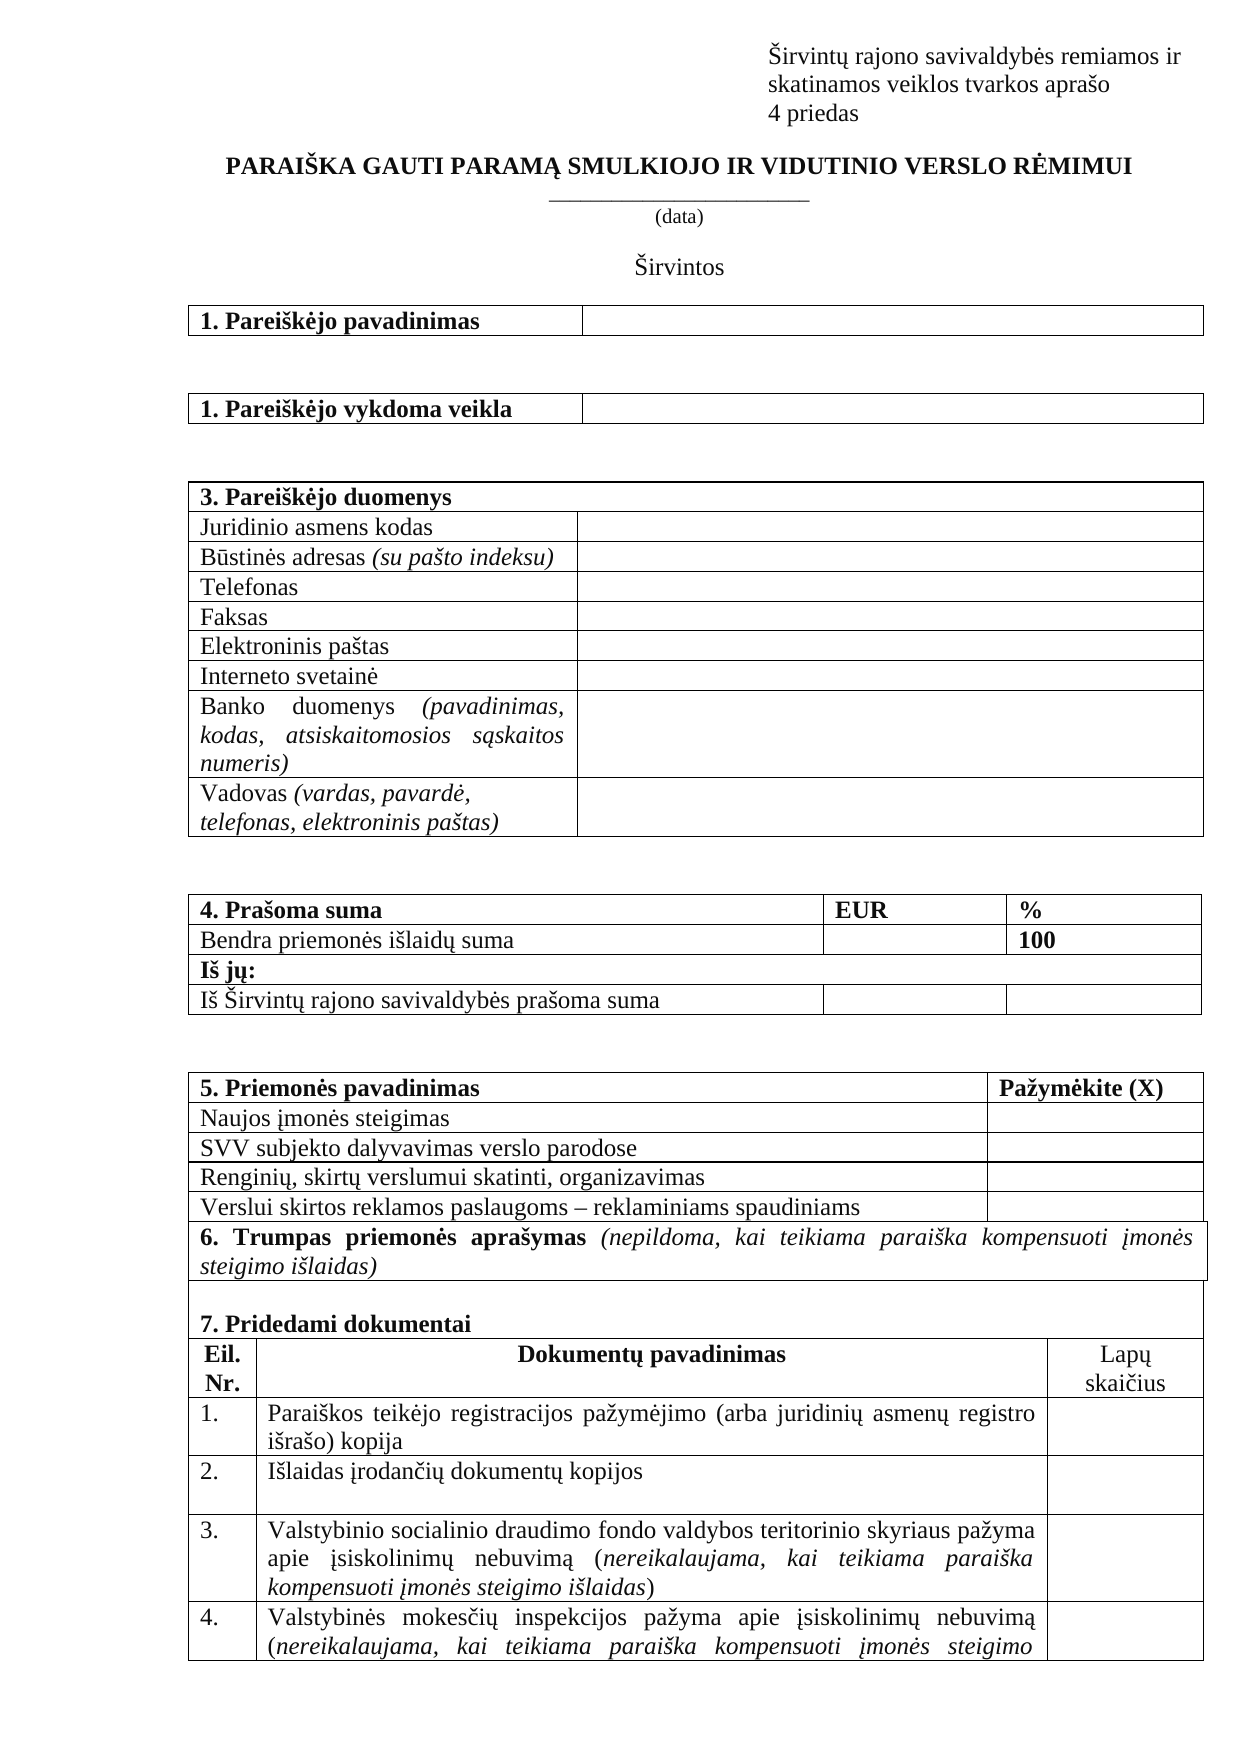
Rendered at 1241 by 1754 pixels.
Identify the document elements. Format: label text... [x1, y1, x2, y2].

table_cell [1007, 985, 1201, 1013]
table_cell Valstybinio socialinio draudimo fondo valdybos teritorinio skyriaus pažyma apie įsiskolinimų nebuvimą (nereikalaujama, kai teikiama paraiška kompensuoti įmonės steigimo išlaidas) [257, 1515, 1047, 1601]
table_cell Eil. Nr. [189, 1339, 256, 1397]
table_cell Interneto svetainė [189, 661, 577, 690]
table_cell Faksas [189, 602, 577, 630]
table_cell [1048, 1398, 1203, 1455]
table_cell Išlaidas įrodančių dokumentų kopijos [257, 1456, 1047, 1514]
text Širvintų rajono savivaldybės remiamos ir skatinamos veiklos tvarkos aprašo [768, 41, 1181, 98]
table_cell Iš Širvintų rajono savivaldybės prašoma suma [189, 985, 823, 1013]
table_cell [578, 661, 1203, 690]
text Širvintos [177, 252, 1181, 281]
table_cell 4. [189, 1602, 256, 1659]
table_cell 100 [1007, 925, 1201, 954]
table_cell [578, 602, 1203, 630]
table_cell Naujos įmonės steigimas [189, 1103, 987, 1132]
table_header 1. Pareiškėjo vykdoma veikla [189, 394, 582, 423]
table_cell [578, 691, 1203, 777]
table_cell Iš jų: [189, 955, 1201, 984]
table_header 1. Pareiškėjo pavadinimas [189, 306, 582, 334]
table_header 4. Prašoma suma [189, 895, 823, 924]
table_cell Lapų skaičius [1048, 1339, 1203, 1397]
table_cell [578, 512, 1203, 541]
table_cell [578, 778, 1203, 836]
table_header Pažymėkite (X) [988, 1073, 1203, 1102]
table_cell Paraiškos teikėjo registracijos pažymėjimo (arba juridinių asmenų registro išrašo) kopija [257, 1398, 1047, 1455]
table_header [583, 306, 1203, 334]
table_cell Būstinės adresas (su pašto indeksu) [189, 542, 577, 571]
table_cell Juridinio asmens kodas [189, 512, 577, 541]
table_cell [824, 925, 1006, 954]
table_cell 3. [189, 1515, 256, 1601]
table_cell [988, 1133, 1203, 1161]
table_cell SVV subjekto dalyvavimas verslo parodose [189, 1133, 987, 1161]
table_cell [1048, 1456, 1203, 1514]
table_cell 6. Trumpas priemonės aprašymas (nepildoma, kai teikiama paraiška kompensuoti įmonės steigimo išlaidas) [189, 1222, 1207, 1279]
text _________________________ [177, 180, 1181, 204]
table_cell 7. Pridedami dokumentai [189, 1281, 1203, 1338]
table_cell [1048, 1602, 1203, 1659]
table_header 3. Pareiškėjo duomenys [189, 483, 1203, 511]
table_cell [578, 572, 1203, 601]
table_cell 2. [189, 1456, 256, 1514]
text 4 priedas [768, 98, 1181, 127]
table_cell 1. [189, 1398, 256, 1455]
table_cell Dokumentų pavadinimas [257, 1339, 1047, 1397]
table_cell [1048, 1515, 1203, 1601]
table_cell Verslui skirtos reklamos paslaugoms – reklaminiams spaudiniams [189, 1192, 987, 1221]
table_header EUR [824, 895, 1006, 924]
table_header % [1007, 895, 1201, 924]
table_cell Valstybinės mokesčių inspekcijos pažyma apie įsiskolinimų nebuvimą (nereikalaujama, kai teikiama paraiška kompensuoti įmonės steigimo [257, 1602, 1047, 1659]
table_cell Bendra priemonės išlaidų suma [189, 925, 823, 954]
text PARAIŠKA GAUTI PARAMĄ SMULKIOJO IR VIDUTINIO VERSLO RĖMIMUI [177, 151, 1181, 180]
table_header [583, 394, 1203, 423]
table_cell Elektroninis paštas [189, 631, 577, 660]
table_cell Telefonas [189, 572, 577, 601]
table_cell Vadovas (vardas, pavardė, telefonas, elektroninis paštas) [189, 778, 577, 836]
table_cell [988, 1163, 1203, 1191]
table_cell [988, 1103, 1203, 1132]
table_cell [824, 985, 1006, 1013]
table_cell [988, 1192, 1203, 1221]
text (data) [177, 204, 1181, 228]
table_cell [578, 631, 1203, 660]
table_header 5. Priemonės pavadinimas [189, 1073, 987, 1102]
table_cell Banko duomenys (pavadinimas, kodas, atsiskaitomosios sąskaitos numeris) [189, 691, 577, 777]
table_cell Renginių, skirtų verslumui skatinti, organizavimas [189, 1163, 987, 1191]
table_cell [578, 542, 1203, 571]
